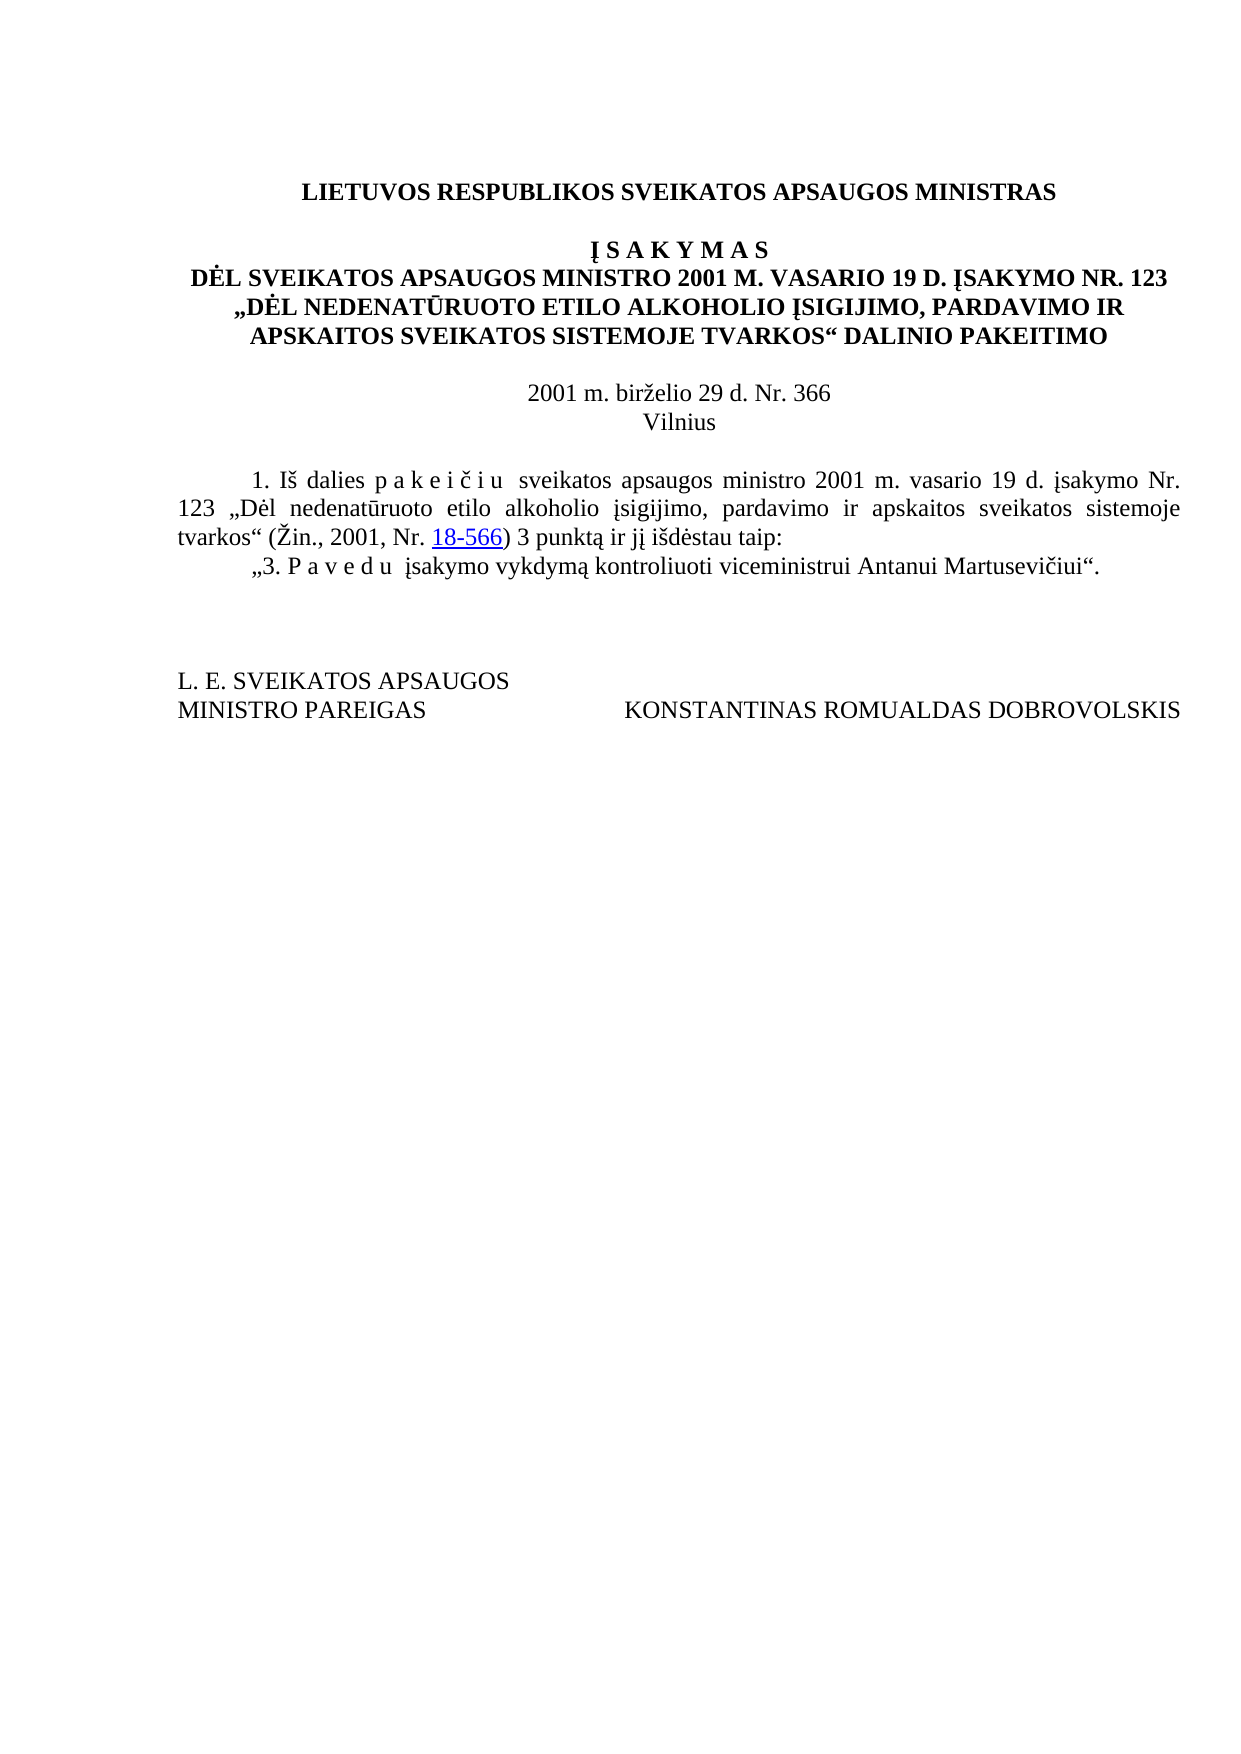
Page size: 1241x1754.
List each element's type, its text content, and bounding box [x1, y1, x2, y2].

text Vilnius [177, 407, 1181, 436]
text „3. Pavedu įsakymo vykdymą kontroliuoti viceministrui Antanui Martusevičiui“. [177, 551, 1181, 580]
text 2001 m. birželio 29 d. Nr. 366 [177, 378, 1181, 407]
text 1. Iš dalies pakeičiu sveikatos apsaugos ministro 2001 m. vasario 19 d. įsakymo Nr. 123 „Dėl nedenatūruoto etilo alkoholio įsigijimo, pardavimo ir apskaitos sveikatos sistemoje tvarkos“ (Žin., 2001, Nr. 18-566) 3 punktą ir jį išdėstau taip: [177, 465, 1181, 551]
text LIETUVOS RESPUBLIKOS SVEIKATOS APSAUGOS MINISTRAS [177, 177, 1181, 206]
text ministro pareigas Konstantinas Romualdas Dobrovolskis [177, 695, 1181, 723]
text L. E. sveikatos apsaugos [177, 666, 1181, 695]
text DĖL SVEIKATOS APSAUGOS MINISTRO 2001 M. VASARIO 19 D. ĮSAKYMO NR. 123 „DĖL NEDENATŪRUOTO ETILO ALKOHOLIO ĮSIGIJIMO, PARDAVIMO IR APSKAITOS SVEIKATOS SISTEMOJE TVARKOS“ DALINIO PAKEITIMO [177, 263, 1181, 350]
text Į S A K Y M A S [177, 235, 1181, 263]
